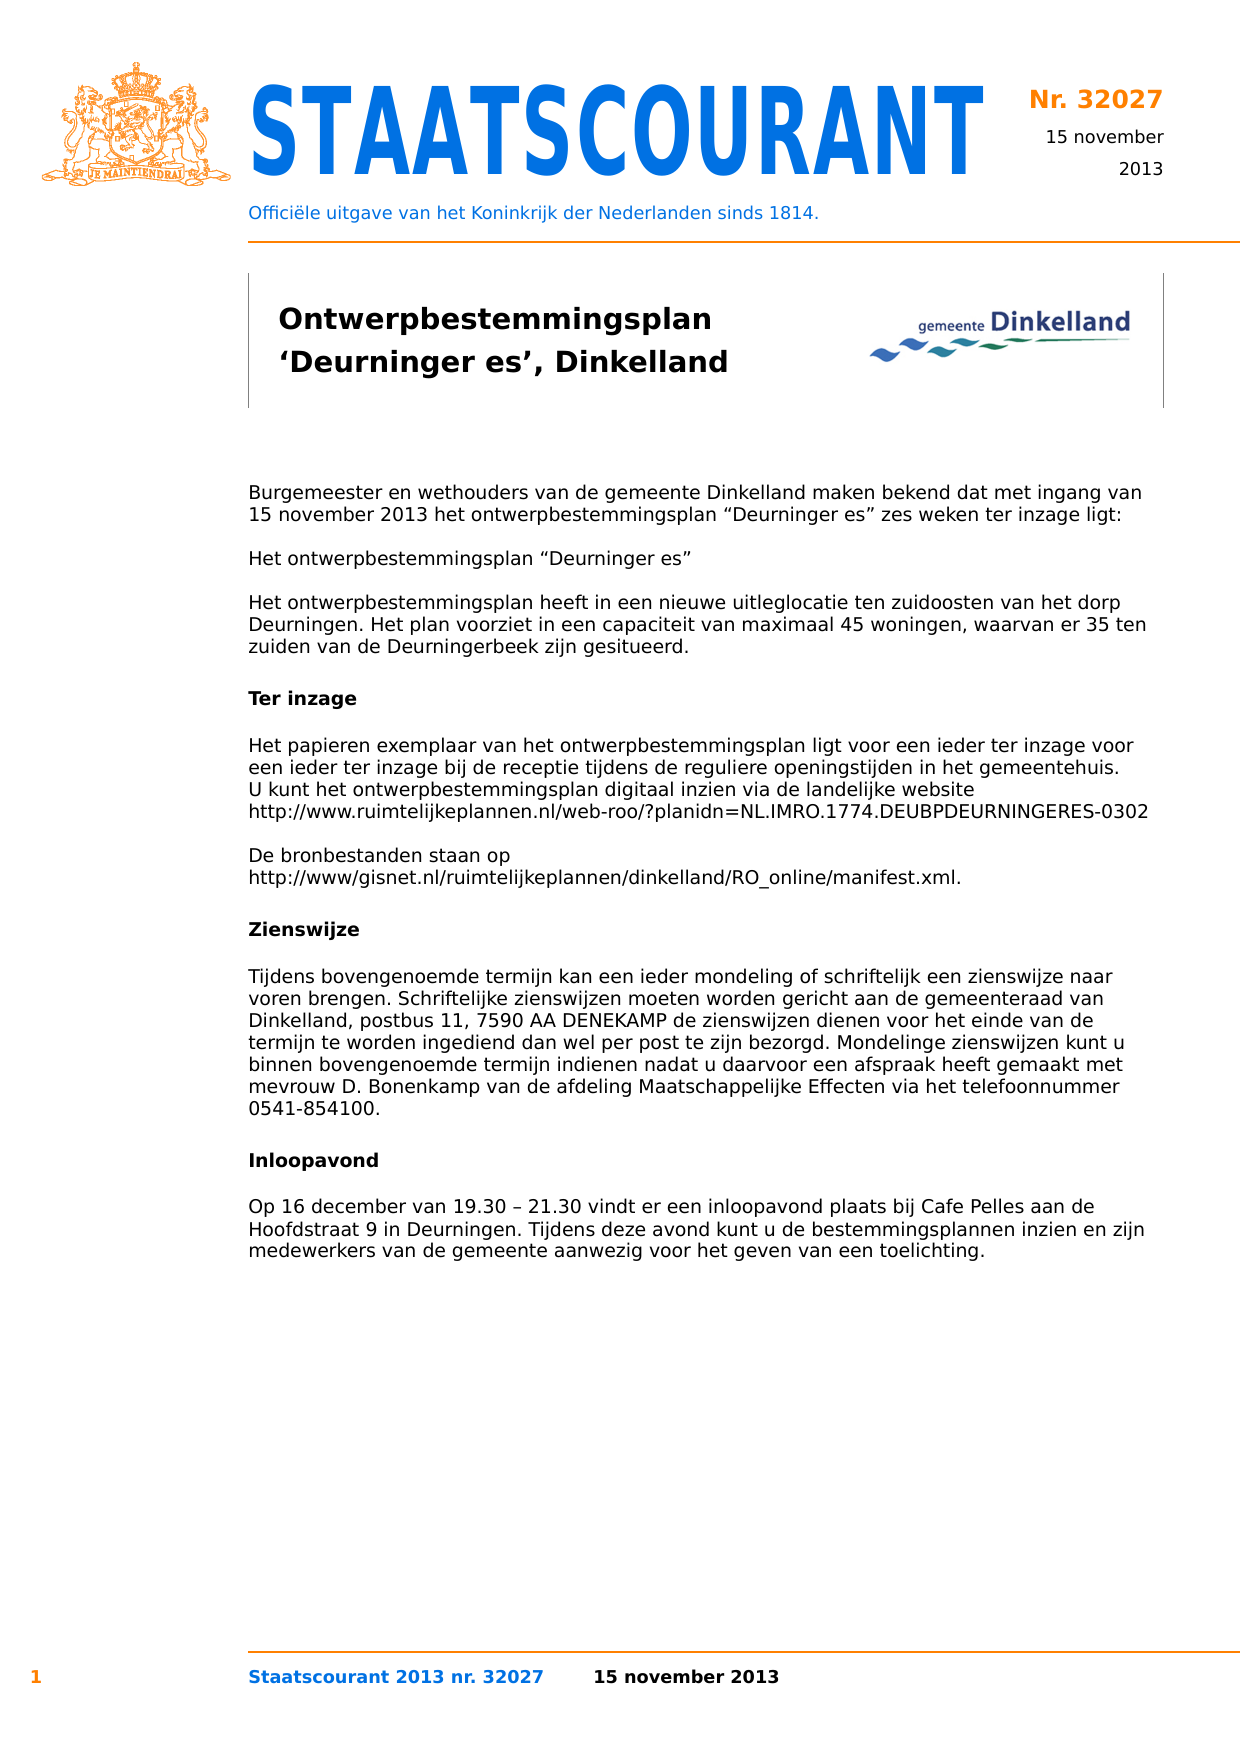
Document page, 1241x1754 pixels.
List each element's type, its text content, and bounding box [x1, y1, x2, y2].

table_cell 2013 [998, 153, 1240, 203]
picture [867, 302, 1134, 368]
subtitle Inloopavond [248, 1149, 1163, 1171]
picture [41, 62, 231, 186]
text Het ontwerpbestemmingsplan “Deurninger es” [248, 548, 1163, 570]
text Tijdens bovengenoemde termijn kan een ieder mondeling of schriftelijk een zienswijze naar voren brengen. Schriftelijke zienswijzen moeten worden gericht aan de gemeenteraad van Dinkelland, postbus 11, 7590 AA DENEKAMP de zienswijzen dienen voor het einde van de termijn te worden ingediend dan wel per post te zijn bezorgd. Mondelinge zienswijzen kunt u binnen bovengenoemde termijn indienen nadat u daarvoor een afspraak heeft gemaakt met mevrouw D. Bonenkamp van de afdeling Maatschappelijke Effecten via het telefoonnummer 0541-854100. [248, 966, 1163, 1119]
subtitle Ter inzage [248, 688, 1163, 710]
text Het ontwerpbestemmingsplan heeft in een nieuwe uitleglocatie ten zuidoosten van het dorp Deurningen. Het plan voorziet in een capaciteit van maximaal 45 woningen, waarvan er 35 ten zuiden van de Deurningerbeek zijn gesitueerd. [248, 592, 1163, 658]
table_cell 15 november [998, 121, 1240, 153]
text U kunt het ontwerpbestemmingsplan digitaal inzien via de landelijke website http://www.ruimtelijkeplannen.nl/web-roo/?planidn=NL.IMRO.1774.DEUBPDEURNINGERES-0302 [248, 779, 1163, 823]
table_header Nr. 32027 [998, 62, 1240, 121]
table_header STAATSCOURANT [248, 62, 998, 203]
table_header [25, 62, 248, 241]
text Het papieren exemplaar van het ontwerpbestemmingsplan ligt voor een ieder ter inzage voor een ieder ter inzage bij de receptie tijdens de reguliere openingstijden in het gemeentehuis. [248, 735, 1163, 779]
text Op 16 december van 19.30 – 21.30 vindt er een inloopavond plaats bij Cafe Pelles aan de Hoofdstraat 9 in Deurningen. Tijdens deze avond kunt u de bestemmingsplannen inzien en zijn medewerkers van de gemeente aanwezig voor het geven van een toelichting. [248, 1196, 1163, 1262]
table_cell Officiële uitgave van het Koninkrijk der Nederlanden sinds 1814. [248, 203, 1240, 241]
text Burgemeester en wethouders van de gemeente Dinkelland maken bekend dat met ingang van 15 november 2013 het ontwerpbestemmingsplan “Deurninger es” zes weken ter inzage ligt: [248, 482, 1163, 526]
subtitle Zienswijze [248, 919, 1163, 941]
text De bronbestanden staan op http://www/gisnet.nl/ruimtelijkeplannen/dinkelland/RO_online/manifest.xml. [248, 845, 1163, 889]
subtitle Ontwerpbestemmingsplan ‘Deurninger es’, Dinkelland [249, 273, 1163, 408]
